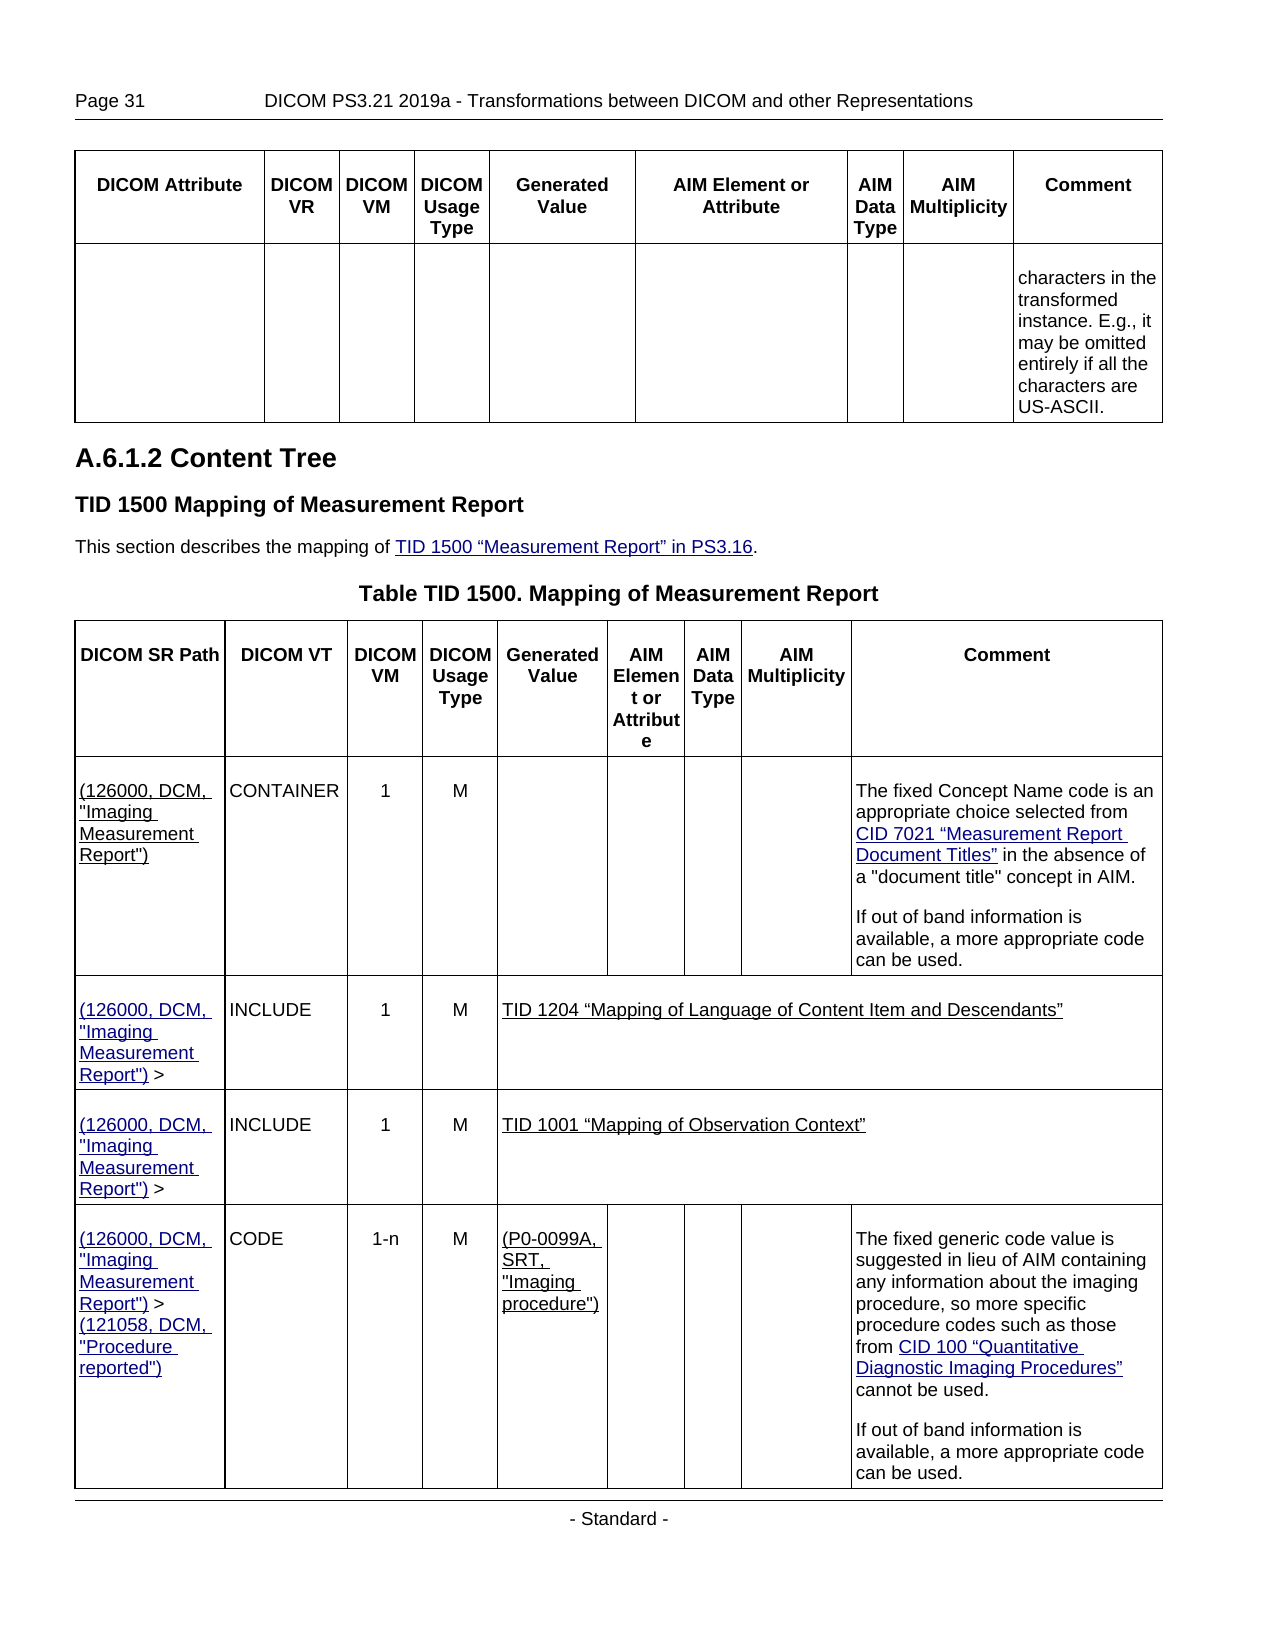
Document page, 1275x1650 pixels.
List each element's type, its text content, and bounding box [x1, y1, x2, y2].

table_cell 1 [348, 976, 422, 1089]
table_cell M [423, 1090, 497, 1204]
table_cell [904, 244, 1013, 422]
table_cell [685, 757, 741, 975]
table_header DICOM VR [265, 151, 339, 243]
table_header AIM Multiplicity [742, 621, 851, 756]
table_cell INCLUDE [226, 1090, 347, 1204]
table_cell CODE [226, 1205, 347, 1488]
table_header DICOM VT [226, 621, 347, 756]
table_header AIM Element or Attribute [636, 151, 847, 243]
table_header Comment [1014, 151, 1162, 243]
table_cell (P0-0099A, SRT, "Imaging procedure") [498, 1205, 607, 1488]
table_cell The fixed Concept Name code is an appropriate choice selected from CID 7021 “Measurement Report Document Titles” in the absence of a "document title" concept in AIM. If out of band information is available, a more appropriate code can be used. [852, 757, 1162, 975]
text TID 1500 Mapping of Measurement Report [75, 492, 1162, 517]
table_cell [742, 757, 851, 975]
table_cell 1 [348, 757, 422, 975]
table_cell [685, 1205, 741, 1488]
table_header DICOM VM [348, 621, 422, 756]
table_cell [340, 244, 414, 422]
table_header DICOM SR Path [76, 621, 224, 756]
table_cell 1 [348, 1090, 422, 1204]
table_header DICOM Attribute [76, 151, 264, 243]
table_cell INCLUDE [226, 976, 347, 1089]
table_cell M [423, 757, 497, 975]
table_header AIM Element or Attribute [608, 621, 684, 756]
table_cell (126000, DCM, "Imaging Measurement Report") > [76, 976, 224, 1089]
table_header DICOM VM [340, 151, 414, 243]
table_cell [848, 244, 903, 422]
table_cell M [423, 976, 497, 1089]
table_cell [636, 244, 847, 422]
table_cell [490, 244, 635, 422]
table_cell [265, 244, 339, 422]
table_cell [76, 244, 264, 422]
table_cell TID 1001 “Mapping of Observation Context” [498, 1090, 1162, 1204]
table_cell [415, 244, 489, 422]
table_cell (126000, DCM, "Imaging Measurement Report") > (121058, DCM, "Procedure reported") [76, 1205, 224, 1488]
table_header Comment [852, 621, 1162, 756]
text A.6.1.2 Content Tree [75, 442, 1162, 473]
table_cell characters in the transformed instance. E.g., it may be omitted entirely if all the characters are US-ASCII. [1014, 244, 1162, 422]
table_header AIM Data Type [848, 151, 903, 243]
table_header AIM Data Type [685, 621, 741, 756]
table_header DICOM Usage Type [415, 151, 489, 243]
table_cell M [423, 1205, 497, 1488]
table_cell CONTAINER [226, 757, 347, 975]
table_cell [608, 1205, 684, 1488]
table_header Generated Value [490, 151, 635, 243]
text This section describes the mapping of TID 1500 “Measurement Report” in PS3.16. [75, 536, 1162, 558]
table_cell TID 1204 “Mapping of Language of Content Item and Descendants” [498, 976, 1162, 1089]
table_cell [498, 757, 607, 975]
table_header AIM Multiplicity [904, 151, 1013, 243]
table_cell (126000, DCM, "Imaging Measurement Report") [76, 757, 224, 975]
table_cell (126000, DCM, "Imaging Measurement Report") > [76, 1090, 224, 1204]
table_header Generated Value [498, 621, 607, 756]
table_cell 1-n [348, 1205, 422, 1488]
table_cell [742, 1205, 851, 1488]
text Table TID 1500. Mapping of Measurement Report [75, 580, 1162, 606]
table_cell The fixed generic code value is suggested in lieu of AIM containing any information about the imaging procedure, so more specific procedure codes such as those from CID 100 “Quantitative Diagnostic Imaging Procedures” cannot be used. If out of band information is available, a more appropriate code can be used. [852, 1205, 1162, 1488]
table_cell [608, 757, 684, 975]
table_header DICOM Usage Type [423, 621, 497, 756]
